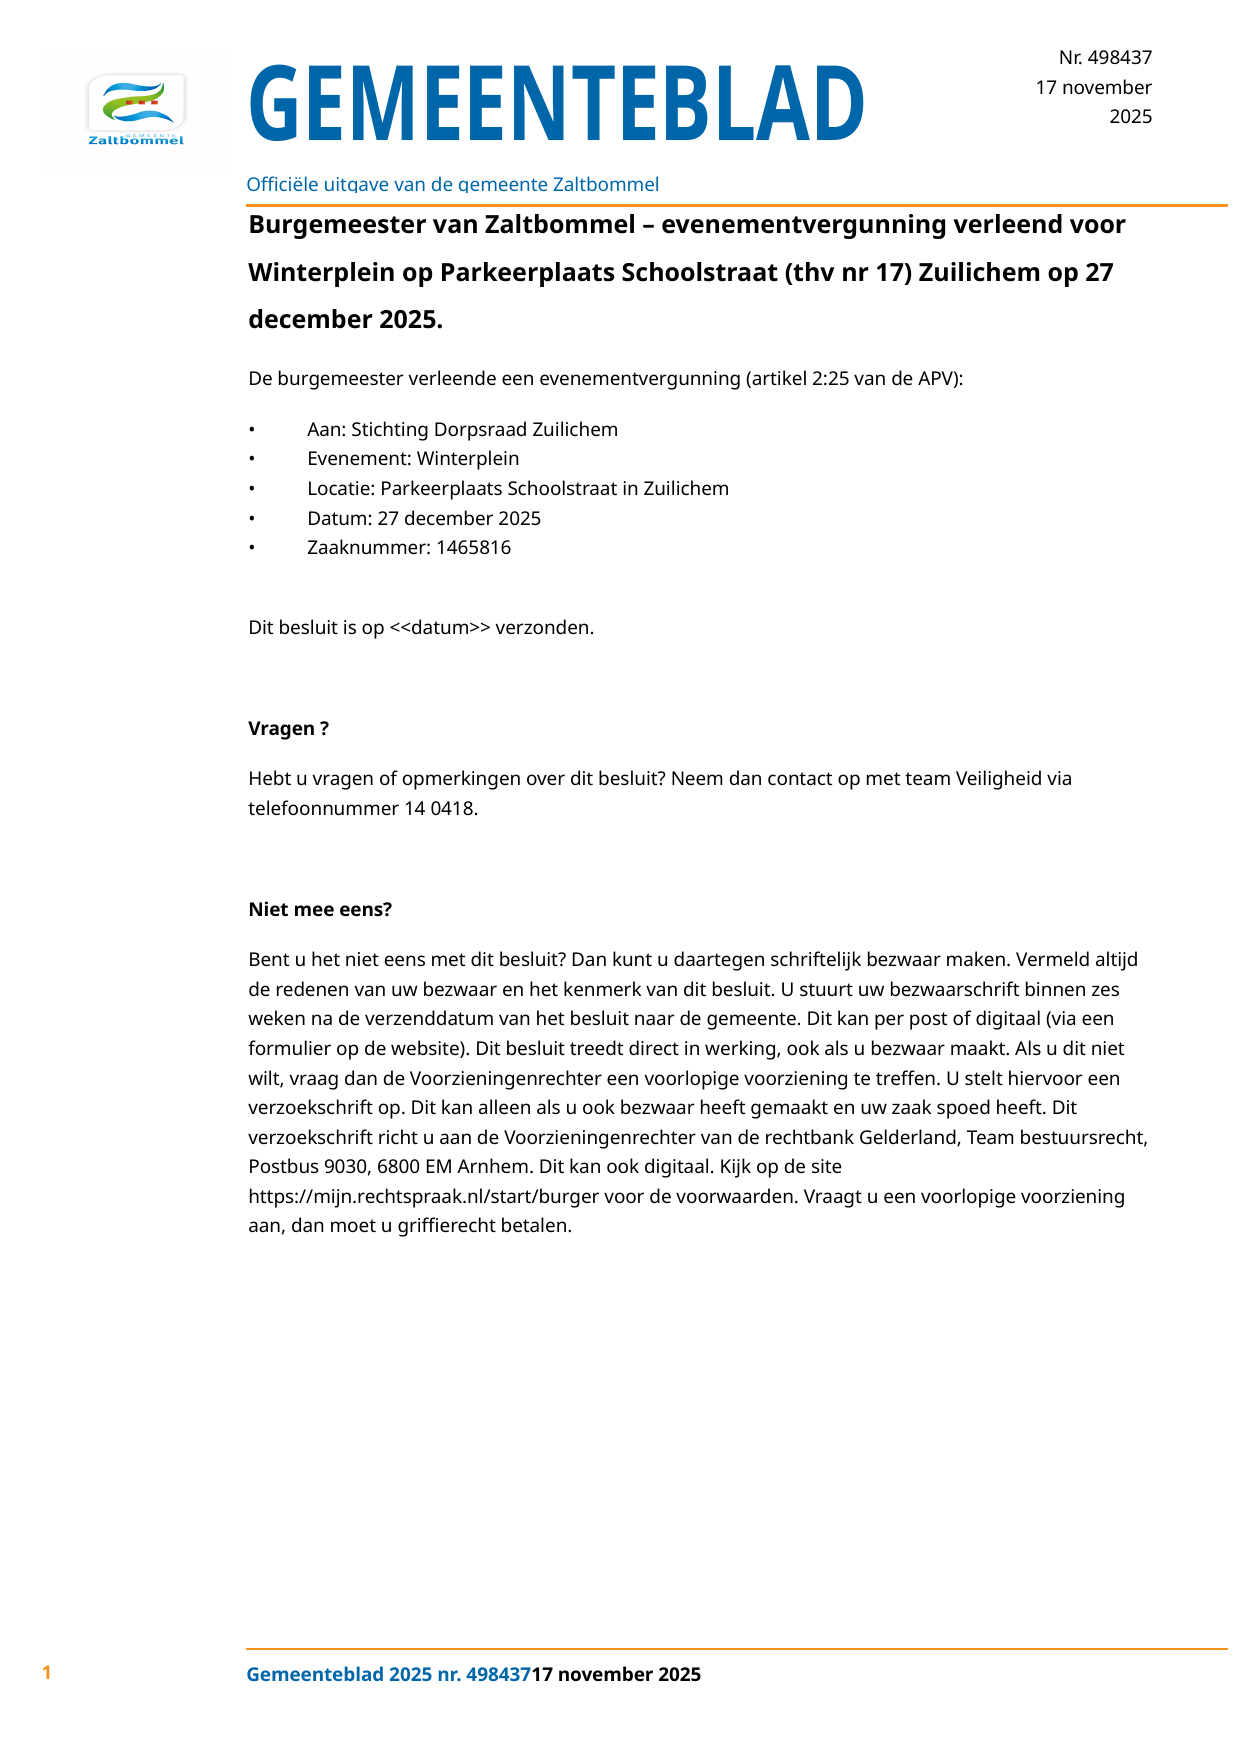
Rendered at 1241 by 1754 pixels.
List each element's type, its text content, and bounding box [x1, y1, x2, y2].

list Evenement: Winterplein [248, 446, 1152, 471]
list Locatie: Parkeerplaats Schoolstraat in Zuilichem [248, 475, 1152, 501]
text Dit besluit is op <<datum>> verzonden. [248, 614, 1152, 640]
text Burgemeester van Zaltbommel – evenementvergunning verleend voor Winterplein op Parkeerplaats Schoolstraat (thv nr 17) Zuilichem op 27 december 2025. [248, 207, 1152, 336]
text De burgemeester verleende een evenementvergunning (artikel 2:25 van de APV): [248, 366, 1152, 391]
list Datum: 27 december 2025 [248, 505, 1152, 530]
list Aan: Stichting Dorpsraad Zuilichem [248, 416, 1152, 442]
list Zaaknummer: 1465816 [248, 534, 1152, 560]
text Hebt u vragen of opmerkingen over dit besluit? Neem dan contact op met team Veiligheid via telefoonnummer 14 0418. [248, 766, 1152, 821]
text Bent u het niet eens met dit besluit? Dan kunt u daartegen schriftelijk bezwaar maken. Vermeld altijd de redenen van uw bezwaar en het kenmerk van dit besluit. U stuurt uw bezwaarschrift binnen zes weken na de verzenddatum van het besluit naar de gemeente. Dit kan per post of digitaal (via een formulier op de website). Dit besluit treedt direct in werking, ook als u bezwaar maakt. Als u dit niet wilt, vraag dan de Voorzieningenrechter een voorlopige voorziening te treffen. U stelt hiervoor een verzoekschrift op. Dit kan alleen als u ook bezwaar heeft gemaakt en uw zaak spoed heeft. Dit verzoekschrift richt u aan de Voorzieningenrechter van de rechtbank Gelderland, Team bestuursrecht, Postbus 9030, 6800 EM Arnhem. Dit kan ook digitaal. Kijk op de site https://mijn.rechtspraak.nl/start/burger voor de voorwaarden. Vraagt u een voorlopige voorziening aan, dan moet u griffierecht betalen. [248, 946, 1152, 1238]
picture [41, 47, 231, 172]
text Niet mee eens? [248, 896, 1152, 922]
text Vragen ? [248, 715, 1152, 741]
